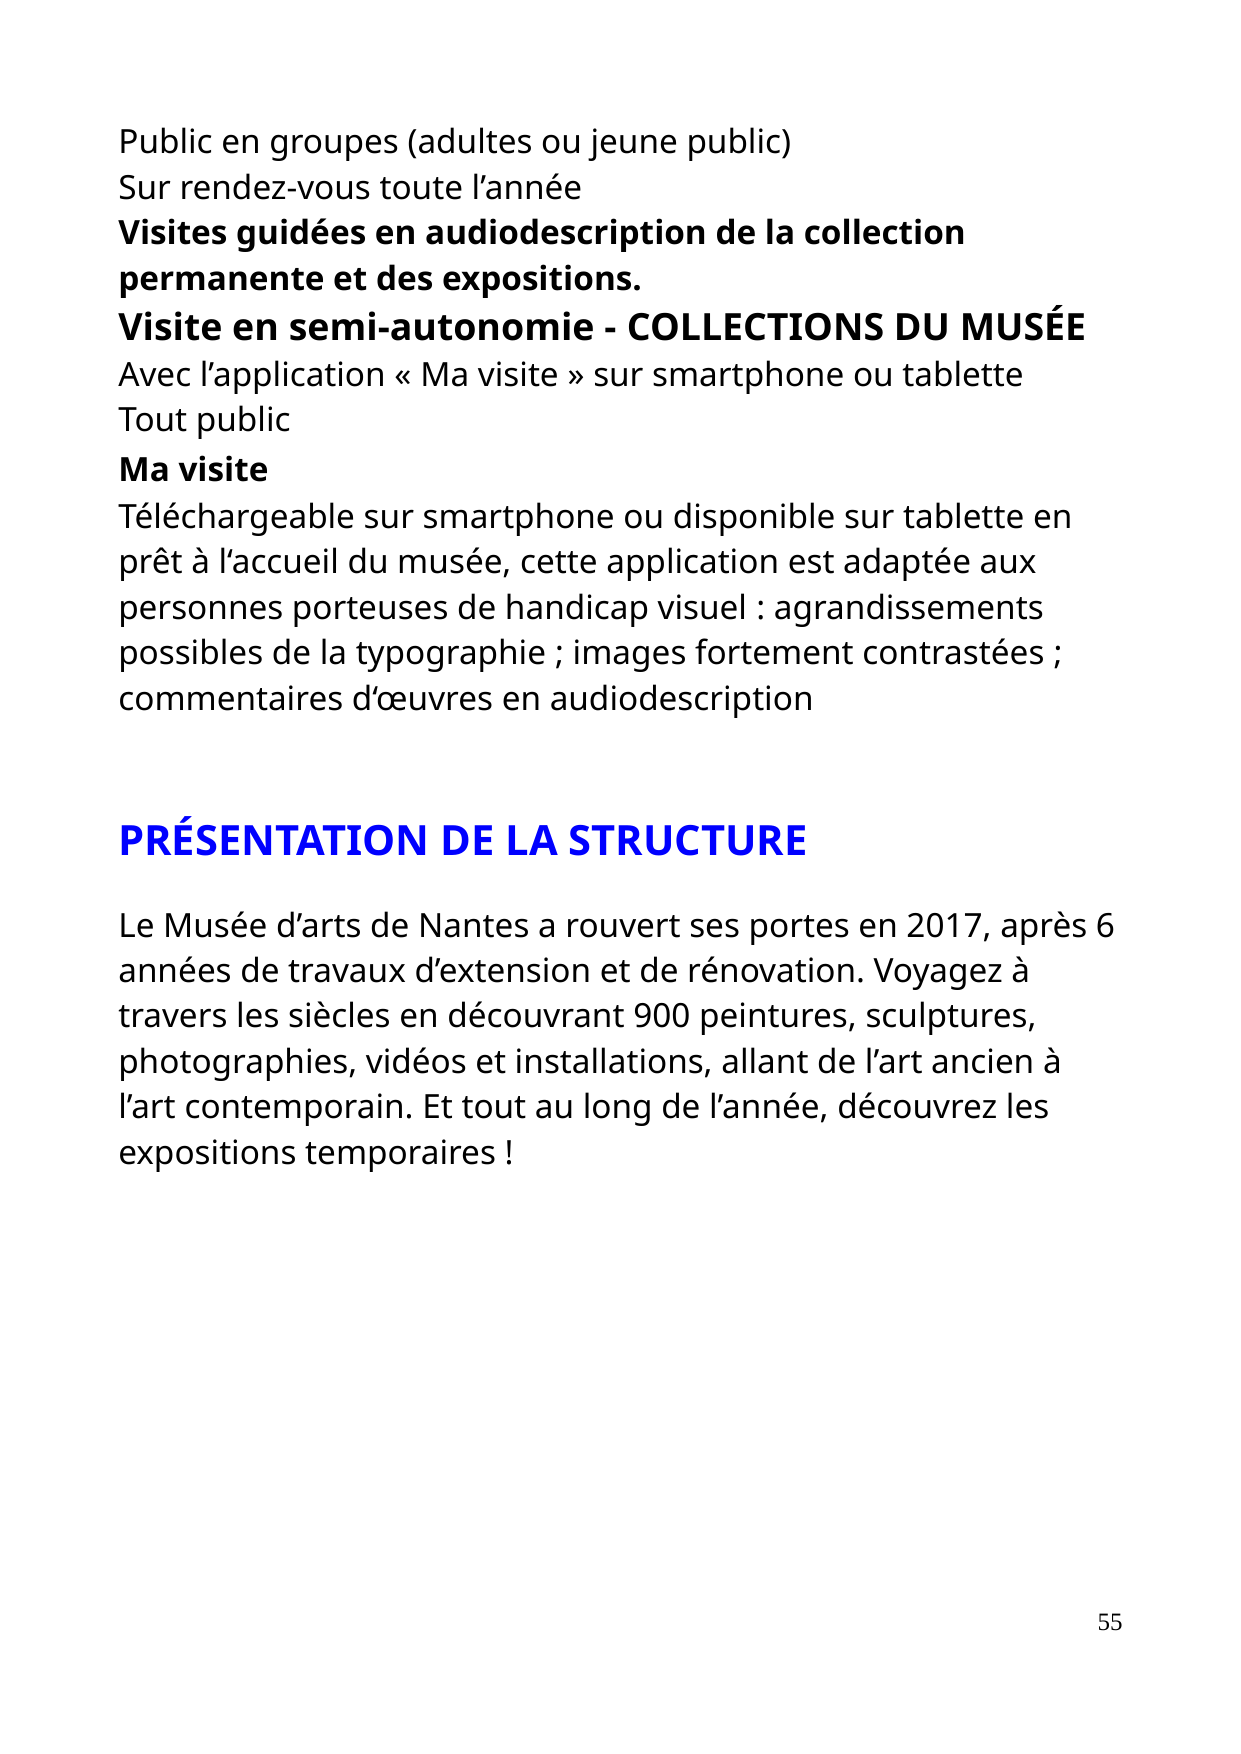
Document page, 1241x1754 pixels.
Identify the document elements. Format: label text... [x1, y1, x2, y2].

text Tout public [118, 396, 1122, 442]
text Visites guidées en audiodescription de la collection permanente et des expositions. [118, 209, 1122, 300]
text Le Musée d’arts de Nantes a rouvert ses portes en 2017, après 6 années de travaux d’extension et de rénovation. Voyagez à travers les siècles en découvrant 900 peintures, sculptures, photographies, vidéos et installations, allant de l’art ancien à l’art contemporain. Et tout au long de l’année, découvrez les expositions temporaires ! [118, 901, 1122, 1174]
text Public en groupes (adultes ou jeune public) [118, 118, 1122, 163]
text Visite en semi-autonomie - COLLECTIONS DU MUSÉE [118, 300, 1122, 351]
text Avec l’application « Ma visite » sur smartphone ou tablette [118, 351, 1122, 396]
text Ma visite [118, 442, 1122, 493]
text PRÉSENTATION DE LA STRUCTURE [118, 811, 1122, 867]
text Sur rendez-vous toute l’année [118, 163, 1122, 209]
text Téléchargeable sur smartphone ou disponible sur tablette en prêt à l‘accueil du musée, cette application est adaptée aux personnes porteuses de handicap visuel : agrandissements possibles de la typographie ; images fortement contrastées ; commentaires d‘œuvres en audiodescription [118, 493, 1122, 720]
